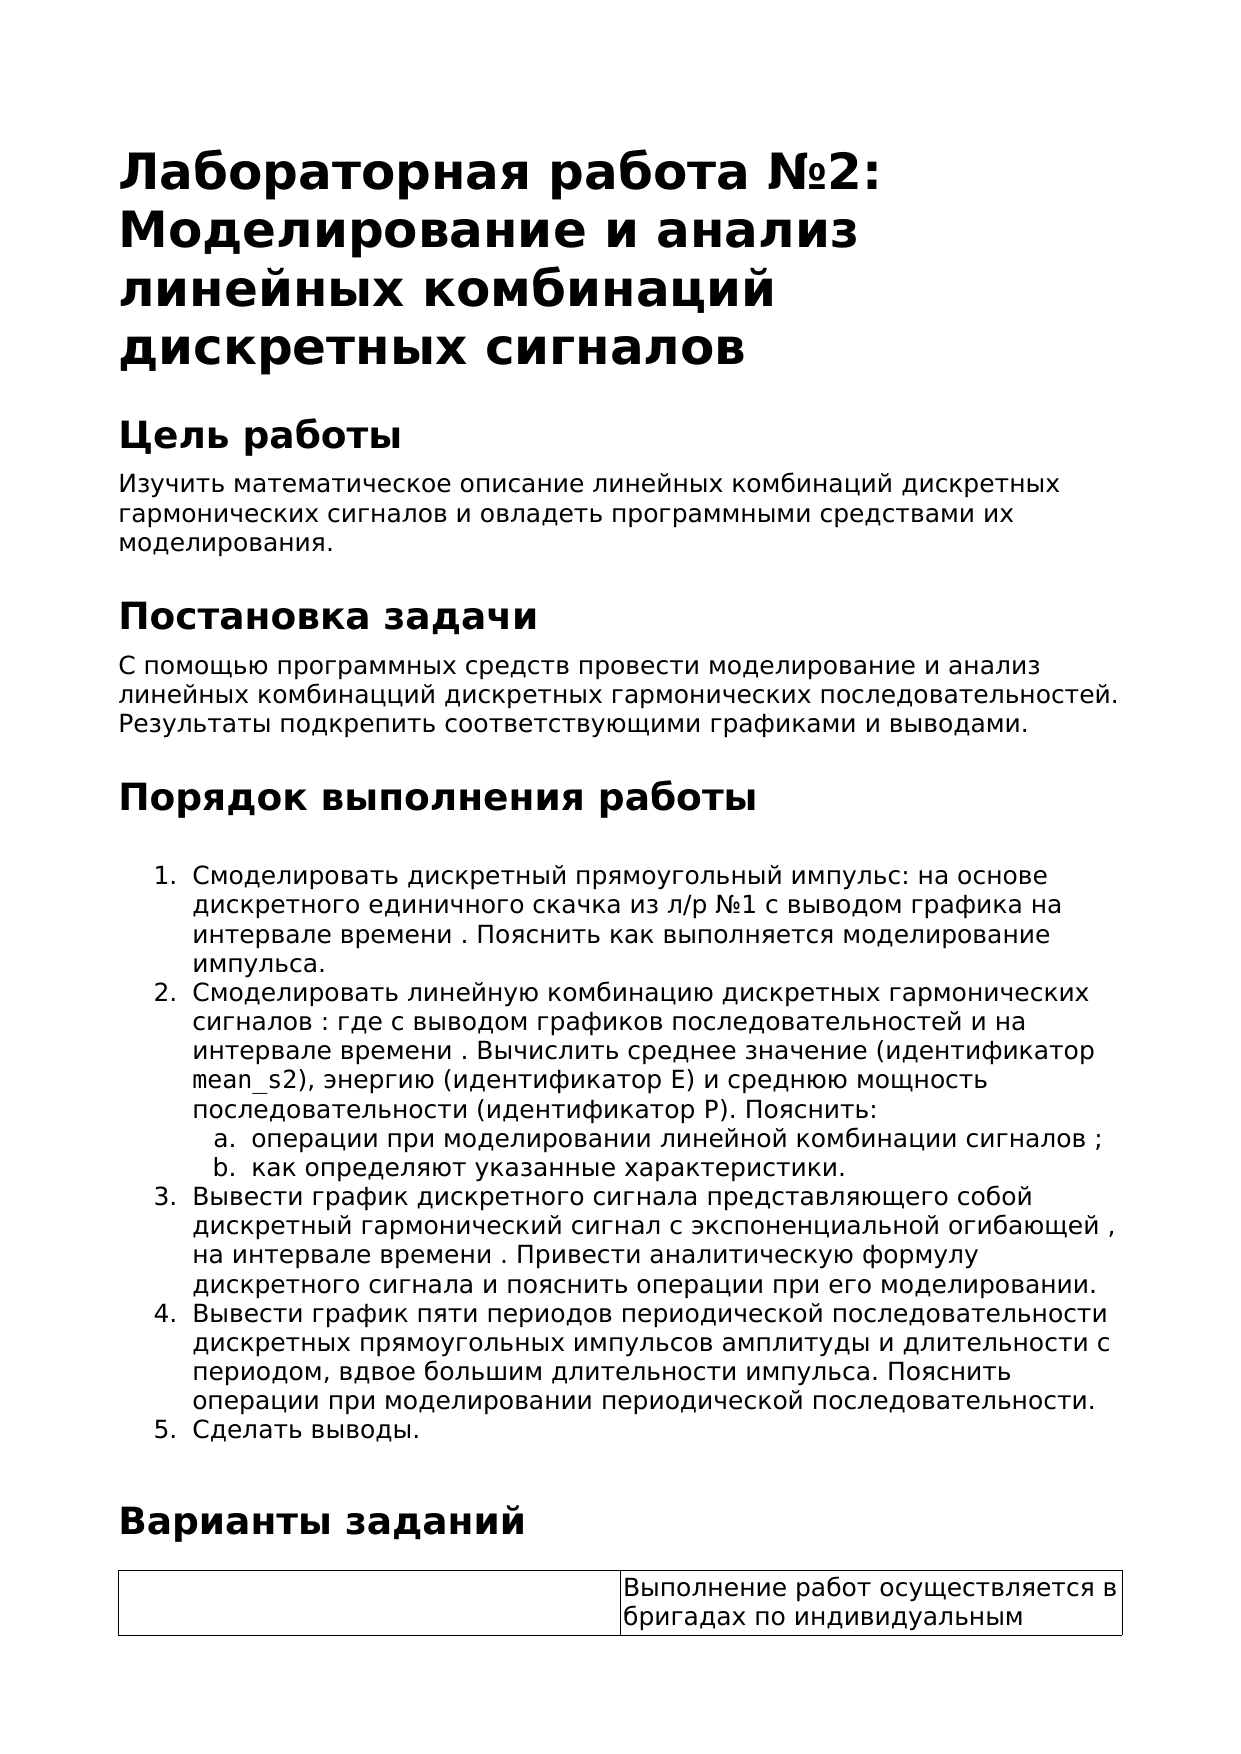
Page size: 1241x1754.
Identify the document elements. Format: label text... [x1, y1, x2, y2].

subtitle Порядок выполнения работы [118, 776, 1122, 819]
list как определяют указанные характеристики. [236, 1153, 1122, 1182]
list Вывести график дискретного сигнала представляющего собой дискретный гармонический сигнал с экспоненциальной огибающей , на интервале времени . Привести аналитическую формулу дискретного сигнала и пояснить операции при его моделировании. [177, 1182, 1122, 1299]
table_header Выполнение работ осуществляется в бригадах по индивидуальным [621, 1571, 1122, 1634]
list Смоделировать линейную комбинацию дискретных гармонических сигналов : где с выводом графиков последовательностей и на интервале времени . Вычислить среднее значение (идентификатор mean_s2), энергию (идентификатор E) и среднюю мощность последовательности (идентификатор P). Пояснить: [177, 978, 1122, 1124]
subtitle Лабораторная работа №2: Моделирование и анализ линейных комбинаций дискретных сигналов [118, 143, 1122, 376]
subtitle Постановка задачи [118, 595, 1122, 638]
list Вывести график пяти периодов периодической последовательности дискретных прямоугольных импульсов амплитуды и длительности с периодом, вдвое большим длительности импульса. Пояснить операции при моделировании периодической последовательности. [177, 1299, 1122, 1416]
table_header [119, 1571, 620, 1634]
list Сделать выводы. [177, 1416, 1122, 1445]
list Смоделировать дискретный прямоугольный импульс: на основе дискретного единичного скачка из л/р №1 с выводом графика на интервале времени . Пояснить как выполняется моделирование импульса. [177, 861, 1122, 978]
list операции при моделировании линейной комбинации сигналов ; [236, 1124, 1122, 1153]
subtitle Варианты заданий [118, 1499, 1122, 1543]
subtitle Цель работы [118, 413, 1122, 457]
text Изучить математическое описание линейных комбинаций дискретных гармонических сигналов и овладеть программными средствами их моделирования. [118, 470, 1122, 557]
text С помощью программных средств провести моделирование и анализ линейных комбинацций дискретных гармонических последовательностей. Результаты подкрепить соответствующими графиками и выводами. [118, 651, 1122, 738]
